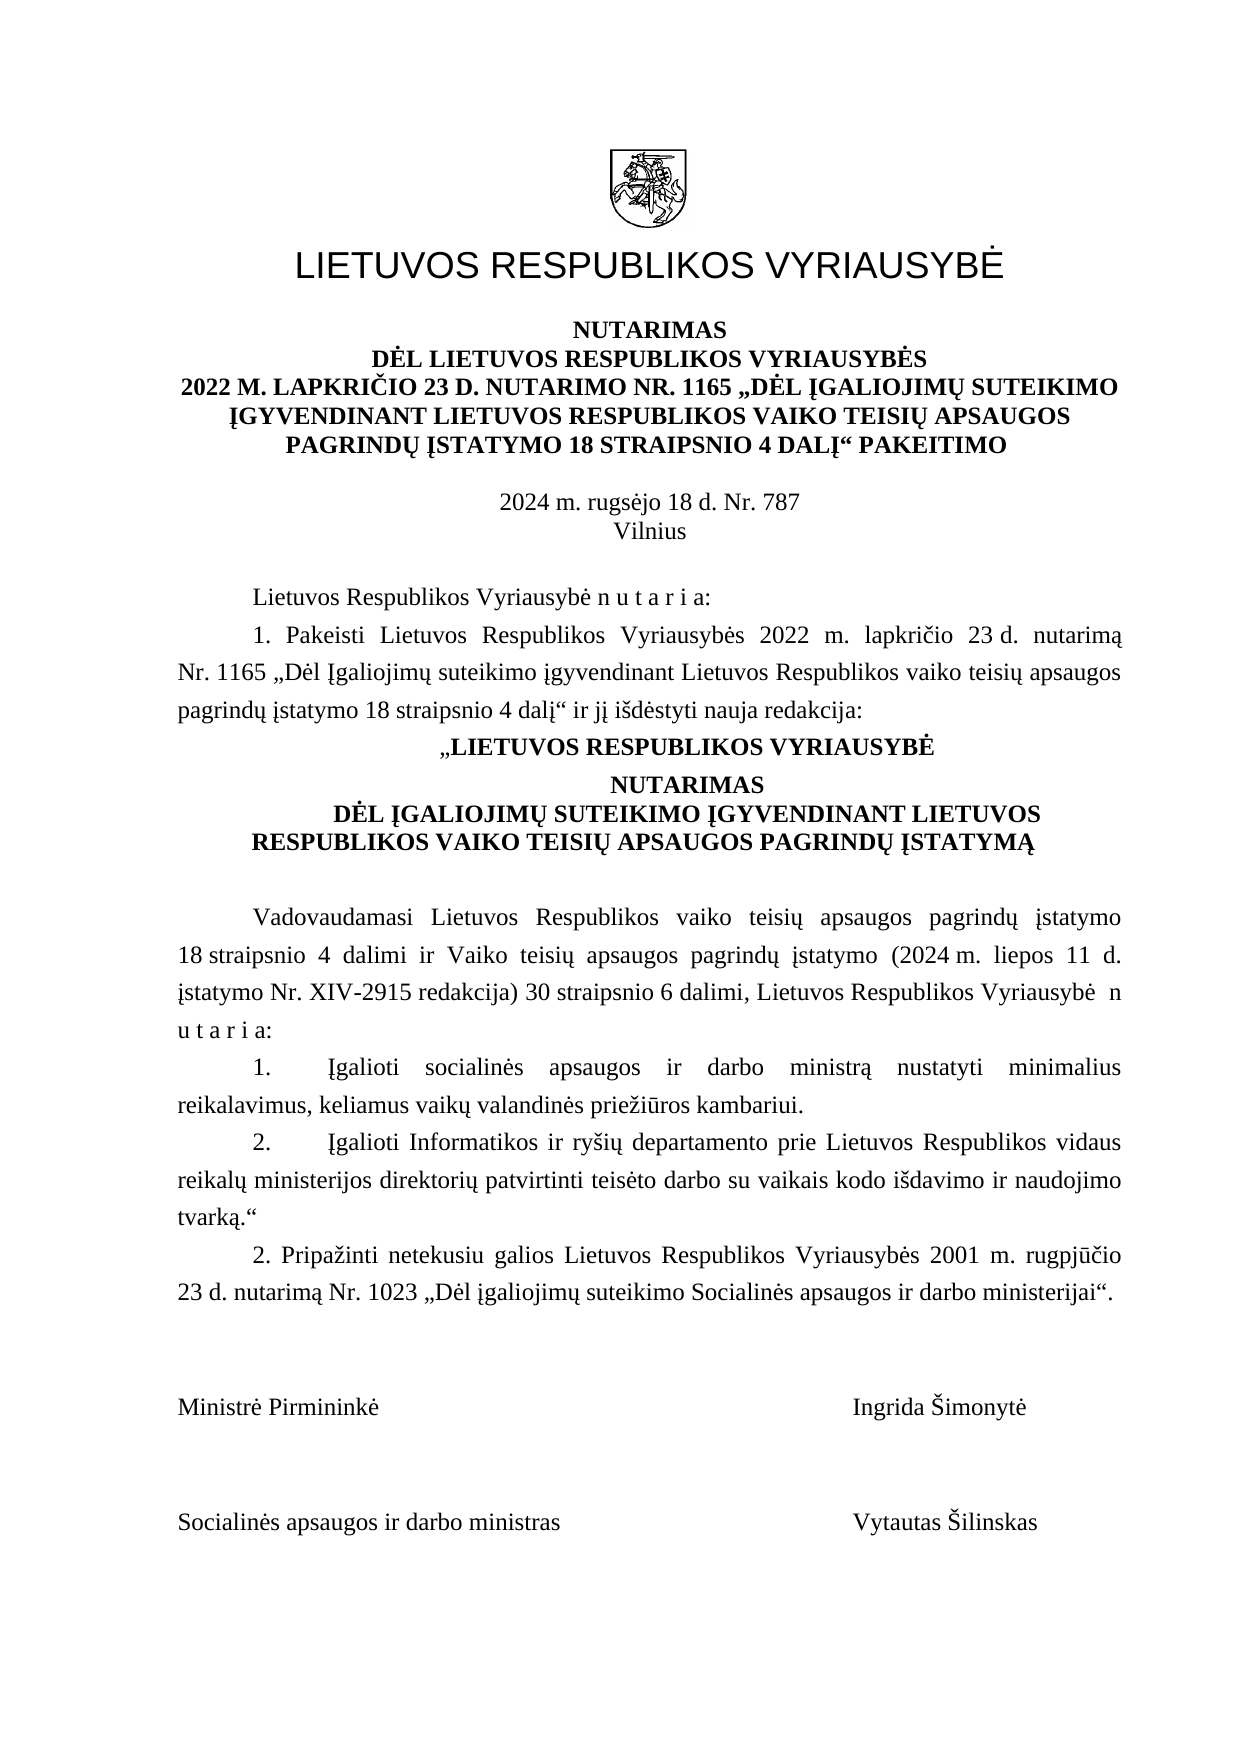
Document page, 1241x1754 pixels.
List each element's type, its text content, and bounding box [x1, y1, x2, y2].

text 1. Įgalioti socialinės apsaugos ir darbo ministrą nustatyti minimalius reikalavimus, keliamus vaikų valandinės priežiūros kambariui. [177, 1044, 1122, 1119]
text nutarimas [177, 315, 1122, 344]
text DĖL LIETUVOS RESPUBLIKOS VYRIAUSYBĖS 2022 M. LAPKRIČIO 23 D. NUTARIMO NR. 1165 „DĖL ĮGALIOJIMŲ SUTEIKIMO ĮGYVENDINANT LIETUVOS RESPUBLIKOS VAIKO TEISIŲ APSAUGOS PAGRINDŲ ĮSTATYMO 18 STRAIPSNIO 4 DALĮ“ PAKEITIMO [177, 344, 1122, 459]
text 1. Pakeisti Lietuvos Respublikos Vyriausybės 2022 m. lapkričio 23 d. nutarimą Nr. 1165 „Dėl Įgaliojimų suteikimo įgyvendinant Lietuvos Respublikos vaiko teisių apsaugos pagrindų įstatymo 18 straipsnio 4 dalį“ ir jį išdėstyti nauja redakcija: [177, 611, 1122, 724]
text Vadovaudamasi Lietuvos Respublikos vaiko teisių apsaugos pagrindų įstatymo 18 straipsnio 4 dalimi ir Vaiko teisių apsaugos pagrindų įstatymo (2024 m. liepos 11 d. įstatymo Nr. XIV-2915 redakcija) 30 straipsnio 6 dalimi, Lietuvos Respublikos Vyriausybė n u t a r i a: [177, 894, 1122, 1044]
text NUTARIMAS [177, 761, 1122, 799]
text 2. Pripažinti netekusiu galios Lietuvos Respublikos Vyriausybės 2001 m. rugpjūčio 23 d. nutarimą Nr. 1023 „Dėl įgaliojimų suteikimo Socialinės apsaugos ir darbo ministerijai“. [177, 1231, 1122, 1306]
text Lietuvos Respublikos Vyriausybė [177, 243, 1122, 286]
text 2. Įgalioti Informatikos ir ryšių departamento prie Lietuvos Respublikos vidaus reikalų ministerijos direktorių patvirtinti teisėto darbo su vaikais kodo išdavimo ir naudojimo tvarką.“ [177, 1119, 1122, 1231]
text „LIETUVOS RESPUBLIKOS VYRIAUSYBĖ [177, 724, 1122, 761]
text Socialinės apsaugos ir darbo ministras Vytautas Šilinskas [177, 1507, 1122, 1536]
text Vilnius [177, 516, 1122, 545]
text Ministrė Pirmininkė Ingrida Šimonytė [177, 1392, 1122, 1421]
text 2024 m. rugsėjo 18 d. Nr. 787 [177, 487, 1122, 516]
text Lietuvos Respublikos Vyriausybė n u t a r i a: [177, 574, 1122, 611]
text DĖL ĮGALIOJIMŲ SUTEIKIMO ĮGYVENDINANT LIETUVOS RESPUBLIKOS VAIKO TEISIŲ APSAUGOS PAGRINDŲ ĮSTATYMĄ [177, 799, 1122, 856]
